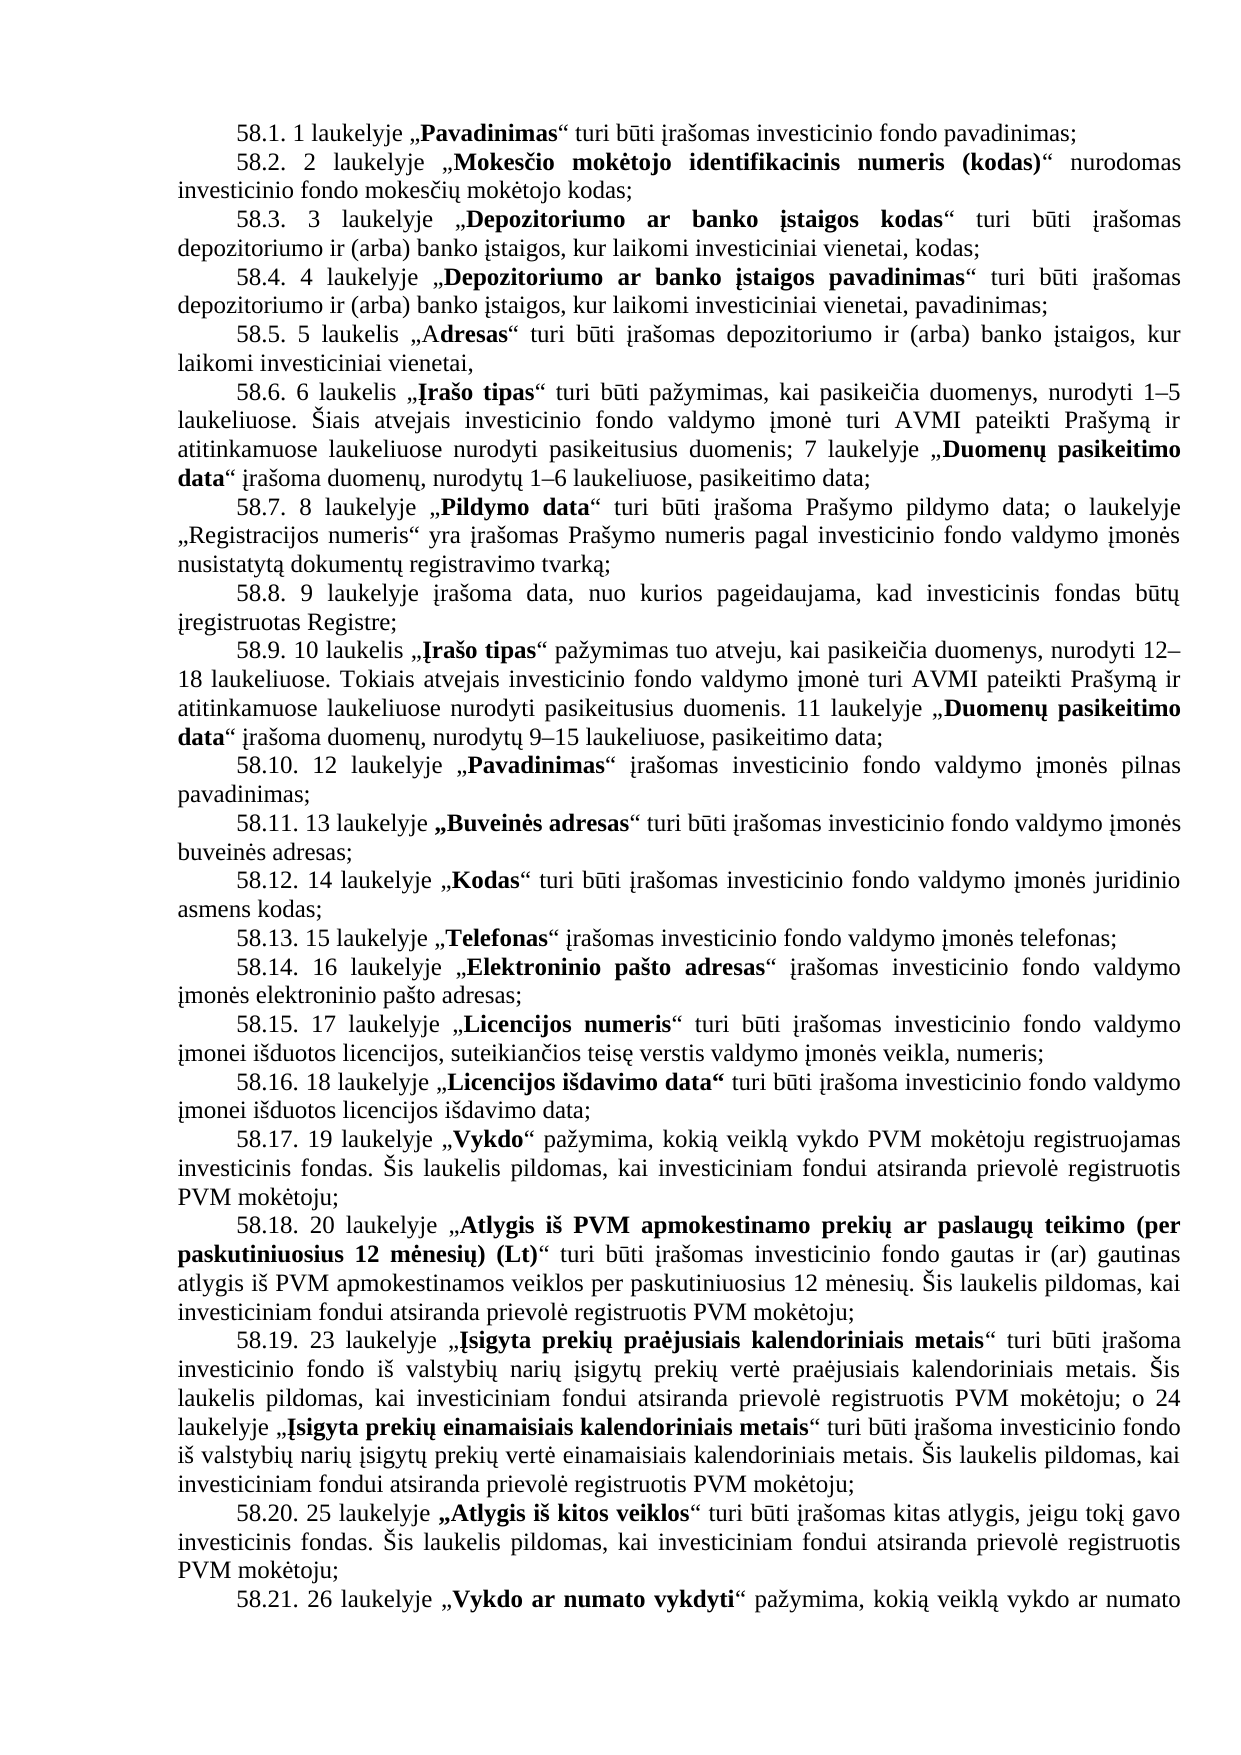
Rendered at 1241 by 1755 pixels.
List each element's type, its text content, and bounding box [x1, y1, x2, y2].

text 58.5. 5 laukelis „Adresas“ turi būti įrašomas depozitoriumo ir (arba) banko įstaigos, kur laikomi investiciniai vienetai, [177, 319, 1181, 377]
text 58.10. 12 laukelyje „Pavadinimas“ įrašomas investicinio fondo valdymo įmonės pilnas pavadinimas; [177, 751, 1181, 808]
text 58.19. 23 laukelyje „Įsigyta prekių praėjusiais kalendoriniais metais“ turi būti įrašoma investicinio fondo iš valstybių narių įsigytų prekių vertė praėjusiais kalendoriniais metais. Šis laukelis pildomas, kai investiciniam fondui atsiranda prievolė registruotis PVM mokėtoju; o 24 laukelyje „Įsigyta prekių einamaisiais kalendoriniais metais“ turi būti įrašoma investicinio fondo iš valstybių narių įsigytų prekių vertė einamaisiais kalendoriniais metais. Šis laukelis pildomas, kai investiciniam fondui atsiranda prievolė registruotis PVM mokėtoju; [177, 1326, 1181, 1498]
text 58.20. 25 laukelyje „Atlygis iš kitos veiklos“ turi būti įrašomas kitas atlygis, jeigu tokį gavo investicinis fondas. Šis laukelis pildomas, kai investiciniam fondui atsiranda prievolė registruotis PVM mokėtoju; [177, 1498, 1181, 1584]
text 58.9. 10 laukelis „Įrašo tipas“ pažymimas tuo atveju, kai pasikeičia duomenys, nurodyti 12–18 laukeliuose. Tokiais atvejais investicinio fondo valdymo įmonė turi AVMI pateikti Prašymą ir atitinkamuose laukeliuose nurodyti pasikeitusius duomenis. 11 laukelyje „Duomenų pasikeitimo data“ įrašoma duomenų, nurodytų 9–15 laukeliuose, pasikeitimo data; [177, 636, 1181, 751]
text 58.1. 1 laukelyje „Pavadinimas“ turi būti įrašomas investicinio fondo pavadinimas; [177, 118, 1181, 147]
text 58.11. 13 laukelyje „Buveinės adresas“ turi būti įrašomas investicinio fondo valdymo įmonės buveinės adresas; [177, 808, 1181, 866]
text 58.14. 16 laukelyje „Elektroninio pašto adresas“ įrašomas investicinio fondo valdymo įmonės elektroninio pašto adresas; [177, 952, 1181, 1009]
text 58.2. 2 laukelyje „Mokesčio mokėtojo identifikacinis numeris (kodas)“ nurodomas investicinio fondo mokesčių mokėtojo kodas; [177, 147, 1181, 204]
text 58.8. 9 laukelyje įrašoma data, nuo kurios pageidaujama, kad investicinis fondas būtų įregistruotas Registre; [177, 578, 1181, 636]
text 58.12. 14 laukelyje „Kodas“ turi būti įrašomas investicinio fondo valdymo įmonės juridinio asmens kodas; [177, 866, 1181, 923]
text 58.7. 8 laukelyje „Pildymo data“ turi būti įrašoma Prašymo pildymo data; o laukelyje „Registracijos numeris“ yra įrašomas Prašymo numeris pagal investicinio fondo valdymo įmonės nusistatytą dokumentų registravimo tvarką; [177, 492, 1181, 578]
text 58.15. 17 laukelyje „Licencijos numeris“ turi būti įrašomas investicinio fondo valdymo įmonei išduotos licencijos, suteikiančios teisę verstis valdymo įmonės veikla, numeris; [177, 1009, 1181, 1067]
text 58.6. 6 laukelis „Įrašo tipas“ turi būti pažymimas, kai pasikeičia duomenys, nurodyti 1–5 laukeliuose. Šiais atvejais investicinio fondo valdymo įmonė turi AVMI pateikti Prašymą ir atitinkamuose laukeliuose nurodyti pasikeitusius duomenis; 7 laukelyje „Duomenų pasikeitimo data“ įrašoma duomenų, nurodytų 1–6 laukeliuose, pasikeitimo data; [177, 377, 1181, 492]
text 58.21. 26 laukelyje „Vykdo ar numato vykdyti“ pažymima, kokią veiklą vykdo ar numato [177, 1584, 1181, 1613]
text 58.16. 18 laukelyje „Licencijos išdavimo data“ turi būti įrašoma investicinio fondo valdymo įmonei išduotos licencijos išdavimo data; [177, 1067, 1181, 1124]
text 58.17. 19 laukelyje „Vykdo“ pažymima, kokią veiklą vykdo PVM mokėtoju registruojamas investicinis fondas. Šis laukelis pildomas, kai investiciniam fondui atsiranda prievolė registruotis PVM mokėtoju; [177, 1124, 1181, 1211]
text 58.13. 15 laukelyje „Telefonas“ įrašomas investicinio fondo valdymo įmonės telefonas; [177, 923, 1181, 952]
text 58.4. 4 laukelyje „Depozitoriumo ar banko įstaigos pavadinimas“ turi būti įrašomas depozitoriumo ir (arba) banko įstaigos, kur laikomi investiciniai vienetai, pavadinimas; [177, 262, 1181, 319]
text 58.18. 20 laukelyje „Atlygis iš PVM apmokestinamo prekių ar paslaugų teikimo (per paskutiniuosius 12 mėnesių) (Lt)“ turi būti įrašomas investicinio fondo gautas ir (ar) gautinas atlygis iš PVM apmokestinamos veiklos per paskutiniuosius 12 mėnesių. Šis laukelis pildomas, kai investiciniam fondui atsiranda prievolė registruotis PVM mokėtoju; [177, 1211, 1181, 1326]
text 58.3. 3 laukelyje „Depozitoriumo ar banko įstaigos kodas“ turi būti įrašomas depozitoriumo ir (arba) banko įstaigos, kur laikomi investiciniai vienetai, kodas; [177, 204, 1181, 262]
